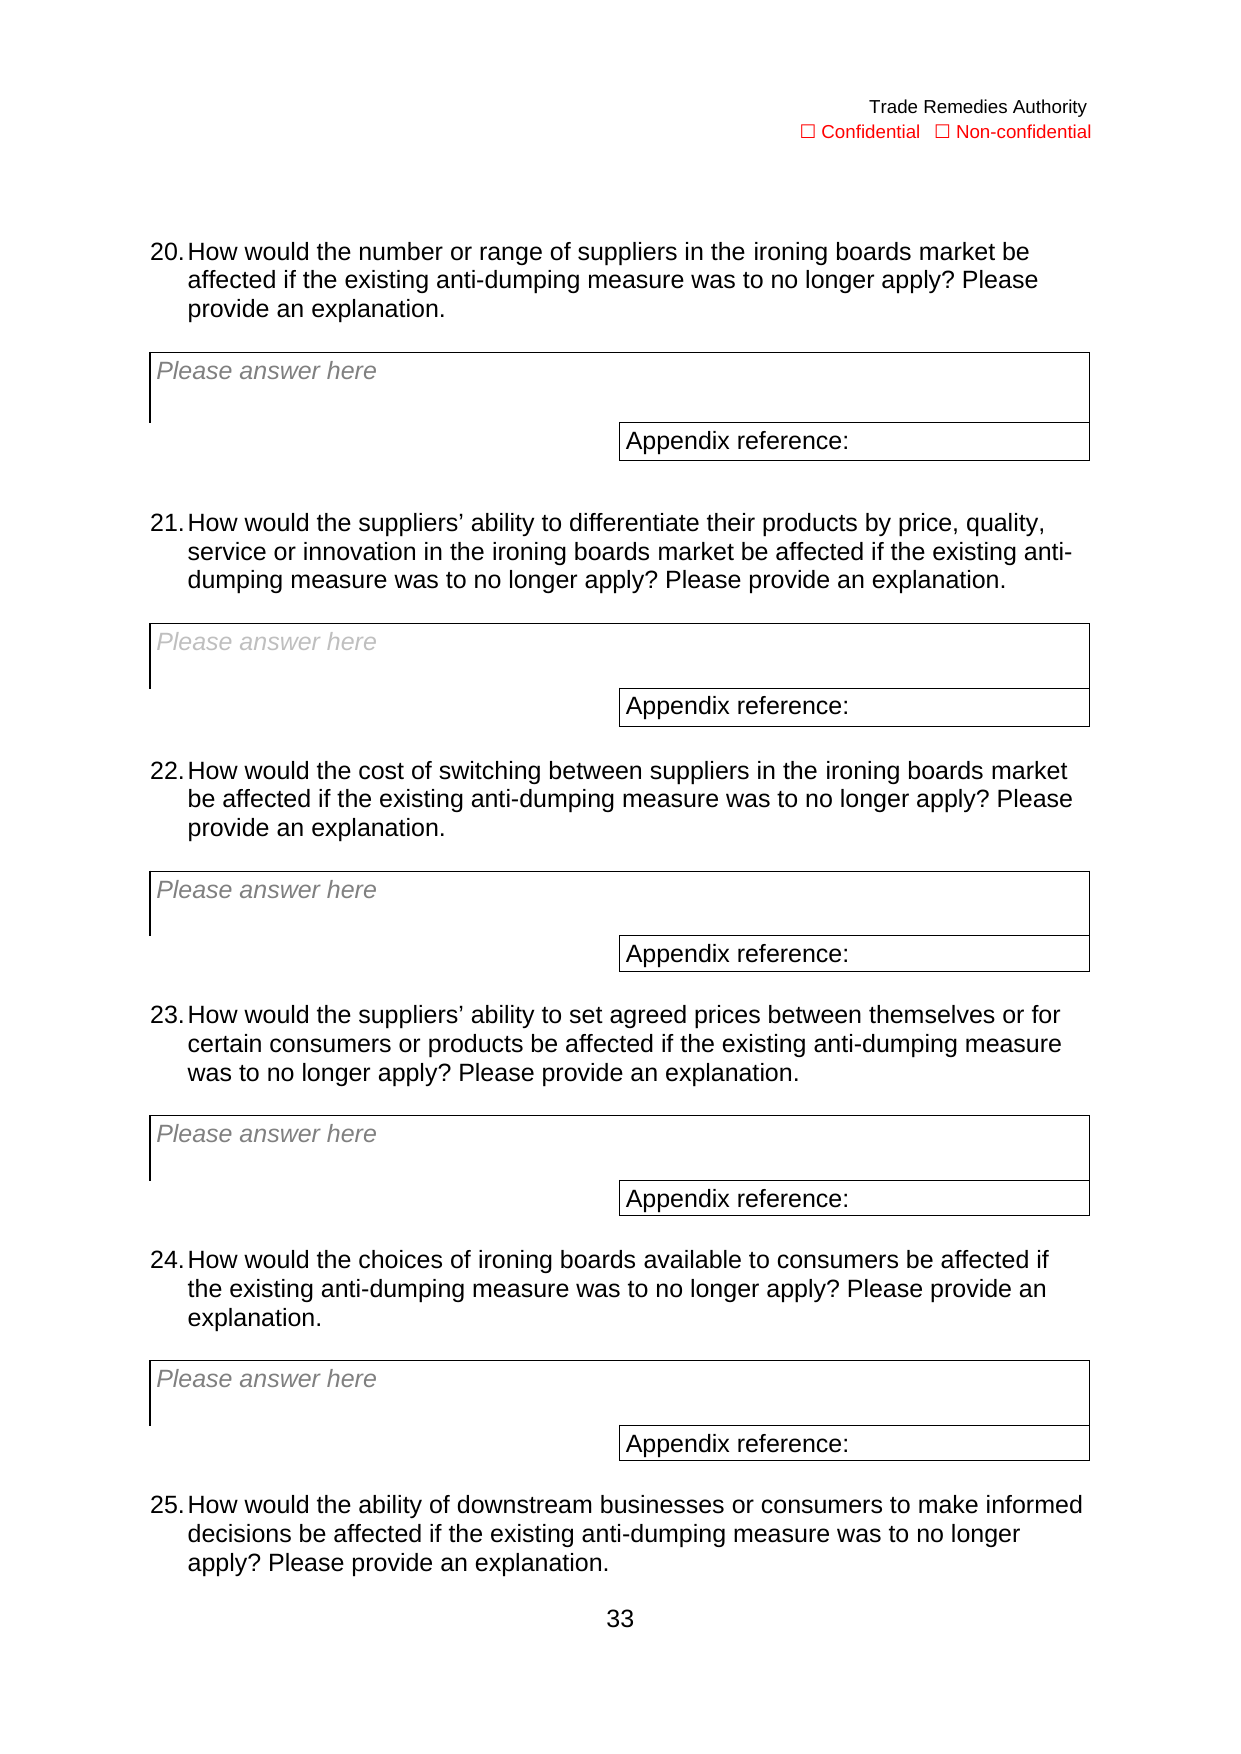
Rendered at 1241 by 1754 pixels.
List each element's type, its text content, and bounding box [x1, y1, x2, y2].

table_header Please answer here [151, 624, 1089, 687]
list How would the choices of ironing boards available to consumers be affected if the existing anti-dumping measure was to no longer apply? Please provide an explanation. [150, 1245, 1090, 1331]
table_cell Appendix reference: [620, 423, 1089, 460]
table_cell Appendix reference: [620, 1181, 1089, 1215]
table_header Please answer here [151, 872, 1089, 935]
table_header Please answer here [151, 1116, 1089, 1180]
list How would the suppliers’ ability to differentiate their products by price, quality, service or innovation in the ironing boards market be affected if the existing anti-dumping measure was to no longer apply? Please provide an explanation. [150, 508, 1090, 594]
table_cell Appendix reference: [620, 936, 1089, 971]
table_cell [150, 1181, 619, 1215]
list How would the ability of downstream businesses or consumers to make informed decisions be affected if the existing anti-dumping measure was to no longer apply? Please provide an explanation. [150, 1490, 1090, 1576]
table_cell [150, 423, 619, 460]
table_header Please answer here [151, 1361, 1089, 1424]
list How would the suppliers’ ability to set agreed prices between themselves or for certain consumers or products be affected if the existing anti-dumping measure was to no longer apply? Please provide an explanation. [150, 1000, 1090, 1087]
table_cell [150, 936, 619, 971]
list How would the number or range of suppliers in the ironing boards market be affected if the existing anti-dumping measure was to no longer apply? Please provide an explanation. [150, 237, 1090, 323]
list How would the cost of switching between suppliers in the ironing boards market be affected if the existing anti-dumping measure was to no longer apply? Please provide an explanation. [150, 756, 1090, 842]
table_cell Appendix reference: [620, 1426, 1089, 1460]
table_cell [150, 1426, 619, 1460]
table_cell Appendix reference: [620, 689, 1089, 726]
table_cell [150, 689, 619, 726]
table_header Please answer here [151, 353, 1089, 422]
